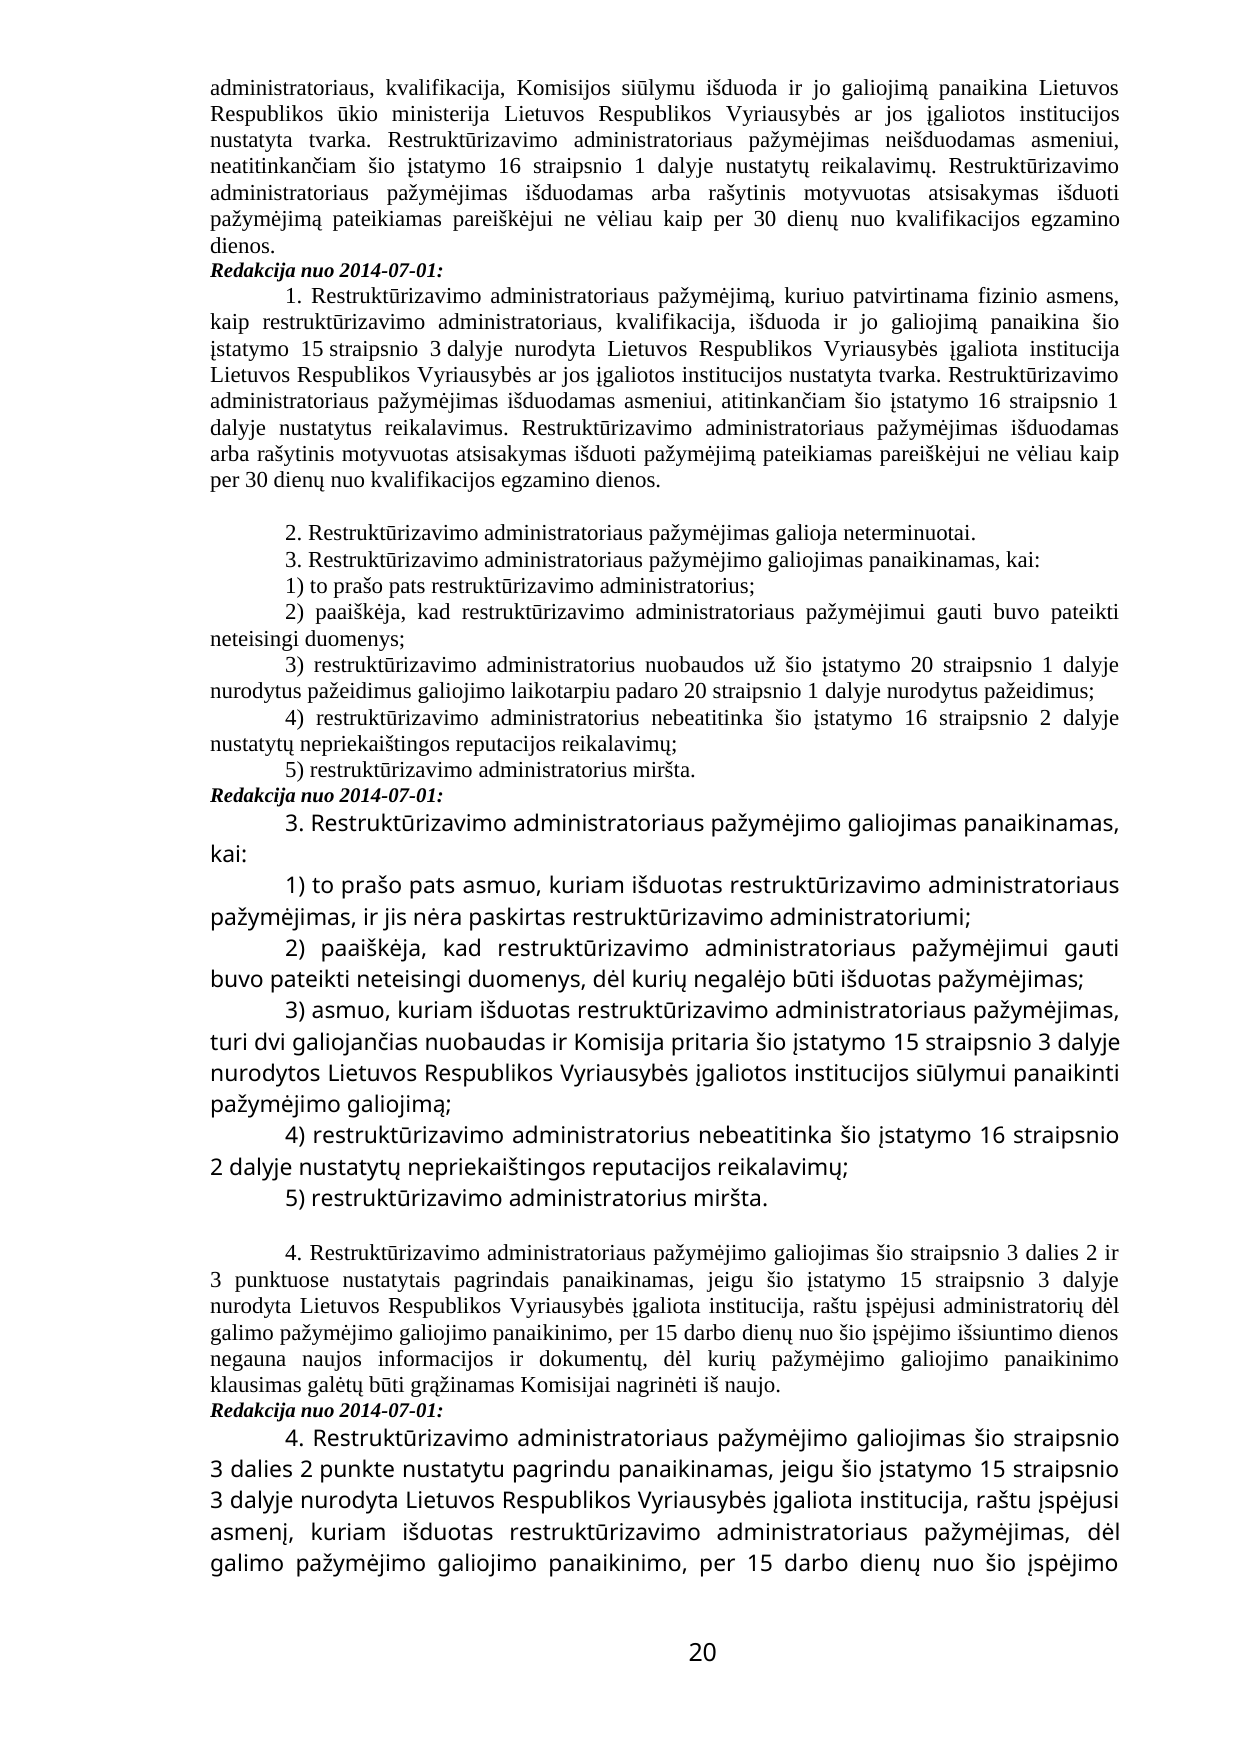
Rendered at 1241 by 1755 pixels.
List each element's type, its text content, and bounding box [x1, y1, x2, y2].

text 3) asmuo, kuriam išduotas restruktūrizavimo administratoriaus pažymėjimas, turi dvi galiojančias nuobaudas ir Komisija pritaria šio įstatymo 15 straipsnio 3 dalyje nurodytos Lietuvos Respublikos Vyriausybės įgaliotos institucijos siūlymui panaikinti pažymėjimo galiojimą; [210, 994, 1120, 1119]
text 4. Restruktūrizavimo administratoriaus pažymėjimo galiojimas šio straipsnio 3 dalies 2 punkte nustatytu pagrindu panaikinamas, jeigu šio įstatymo 15 straipsnio 3 dalyje nurodyta Lietuvos Respublikos Vyriausybės įgaliota institucija, raštu įspėjusi asmenį, kuriam išduotas restruktūrizavimo administratoriaus pažymėjimas, dėl galimo pažymėjimo galiojimo panaikinimo, per 15 darbo dienų nuo šio įspėjimo [210, 1422, 1120, 1578]
text Redakcija nuo 2014-07-01: [210, 258, 1120, 282]
text 4) restruktūrizavimo administratorius nebeatitinka šio įstatymo 16 straipsnio 2 dalyje nustatytų nepriekaištingos reputacijos reikalavimų; [210, 1119, 1120, 1182]
text 4. Restruktūrizavimo administratoriaus pažymėjimo galiojimas šio straipsnio 3 dalies 2 ir 3 punktuose nustatytais pagrindais panaikinamas, jeigu šio įstatymo 15 straipsnio 3 dalyje nurodyta Lietuvos Respublikos Vyriausybės įgaliota institucija, raštu įspėjusi administratorių dėl galimo pažymėjimo galiojimo panaikinimo, per 15 darbo dienų nuo šio įspėjimo išsiuntimo dienos negauna naujos informacijos ir dokumentų, dėl kurių pažymėjimo galiojimo panaikinimo klausimas galėtų būti grąžinamas Komisijai nagrinėti iš naujo. [210, 1239, 1120, 1398]
text 2. Restruktūrizavimo administratoriaus pažymėjimas galioja neterminuotai. [210, 519, 1120, 546]
text 5) restruktūrizavimo administratorius miršta. [210, 756, 1120, 783]
text 1) to prašo pats restruktūrizavimo administratorius; [210, 572, 1120, 598]
text 1) to prašo pats asmuo, kuriam išduotas restruktūrizavimo administratoriaus pažymėjimas, ir jis nėra paskirtas restruktūrizavimo administratoriumi; [210, 869, 1120, 932]
text 1. Restruktūrizavimo administratoriaus pažymėjimą, kuriuo patvirtinama fizinio asmens, kaip restruktūrizavimo administratoriaus, kvalifikacija, išduoda ir jo galiojimą panaikina šio įstatymo 15 straipsnio 3 dalyje nurodyta Lietuvos Respublikos Vyriausybės įgaliota institucija Lietuvos Respublikos Vyriausybės ar jos įgaliotos institucijos nustatyta tvarka. Restruktūrizavimo administratoriaus pažymėjimas išduodamas asmeniui, atitinkančiam šio įstatymo 16 straipsnio 1 dalyje nustatytus reikalavimus. Restruktūrizavimo administratoriaus pažymėjimas išduodamas arba rašytinis motyvuotas atsisakymas išduoti pažymėjimą pateikiamas pareiškėjui ne vėliau kaip per 30 dienų nuo kvalifikacijos egzamino dienos. [210, 282, 1120, 493]
text Redakcija nuo 2014-07-01: [210, 783, 1120, 807]
text administratoriaus, kvalifikacija, Komisijos siūlymu išduoda ir jo galiojimą panaikina Lietuvos Respublikos ūkio ministerija Lietuvos Respublikos Vyriausybės ar jos įgaliotos institucijos nustatyta tvarka. Restruktūrizavimo administratoriaus pažymėjimas neišduodamas asmeniui, neatitinkančiam šio įstatymo 16 straipsnio 1 dalyje nustatytų reikalavimų. Restruktūrizavimo administratoriaus pažymėjimas išduodamas arba rašytinis motyvuotas atsisakymas išduoti pažymėjimą pateikiamas pareiškėjui ne vėliau kaip per 30 dienų nuo kvalifikacijos egzamino dienos. [210, 73, 1120, 258]
text 3) restruktūrizavimo administratorius nuobaudos už šio įstatymo 20 straipsnio 1 dalyje nurodytus pažeidimus galiojimo laikotarpiu padaro 20 straipsnio 1 dalyje nurodytus pažeidimus; [210, 651, 1120, 704]
text 2) paaiškėja, kad restruktūrizavimo administratoriaus pažymėjimui gauti buvo pateikti neteisingi duomenys; [210, 598, 1120, 651]
text 2) paaiškėja, kad restruktūrizavimo administratoriaus pažymėjimui gauti buvo pateikti neteisingi duomenys, dėl kurių negalėjo būti išduotas pažymėjimas; [210, 932, 1120, 994]
text 3. Restruktūrizavimo administratoriaus pažymėjimo galiojimas panaikinamas, kai: [210, 546, 1120, 572]
text Redakcija nuo 2014-07-01: [210, 1398, 1120, 1422]
text 5) restruktūrizavimo administratorius miršta. [210, 1182, 1120, 1213]
text 3. Restruktūrizavimo administratoriaus pažymėjimo galiojimas panaikinamas, kai: [210, 807, 1120, 869]
text 4) restruktūrizavimo administratorius nebeatitinka šio įstatymo 16 straipsnio 2 dalyje nustatytų nepriekaištingos reputacijos reikalavimų; [210, 704, 1120, 756]
